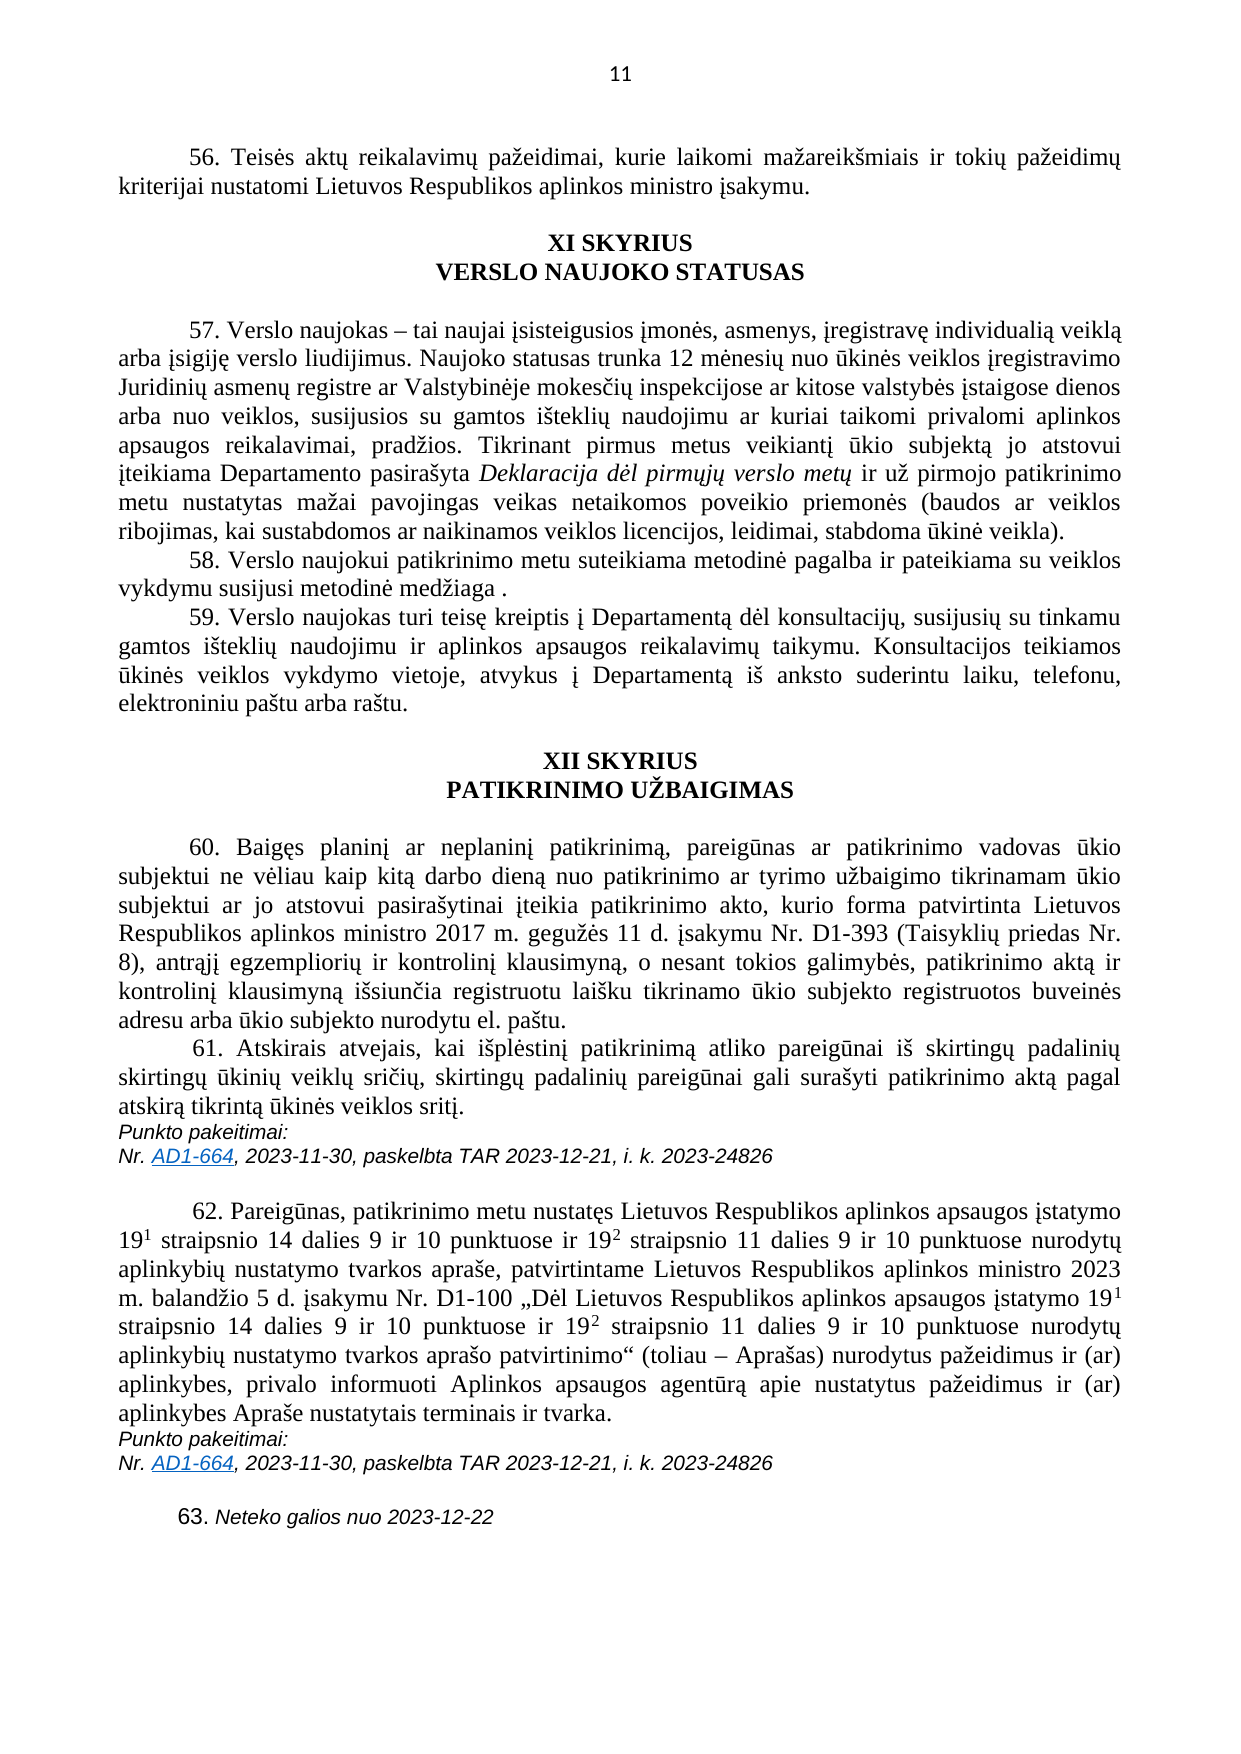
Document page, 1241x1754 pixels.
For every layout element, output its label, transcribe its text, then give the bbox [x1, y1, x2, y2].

text 61. Atskirais atvejais, kai išplėstinį patikrinimą atliko pareigūnai iš skirtingų padalinių skirtingų ūkinių veiklų sričių, skirtingų padalinių pareigūnai gali surašyti patikrinimo aktą pagal atskirą tikrintą ūkinės veiklos sritį. [118, 1033, 1122, 1120]
text Nr. AD1-664, 2023-11-30, paskelbta TAR 2023-12-21, i. k. 2023-24826 [118, 1144, 1122, 1168]
text XII SKYRIUS [118, 746, 1122, 775]
text 57. Verslo naujokas – tai naujai įsisteigusios įmonės, asmenys, įregistravę individualią veiklą arba įsigiję verslo liudijimus. Naujoko statusas trunka 12 mėnesių nuo ūkinės veiklos įregistravimo Juridinių asmenų registre ar Valstybinėje mokesčių inspekcijose ar kitose valstybės įstaigose dienos arba nuo veiklos, susijusios su gamtos išteklių naudojimu ar kuriai taikomi privalomi aplinkos apsaugos reikalavimai, pradžios. Tikrinant pirmus metus veikiantį ūkio subjektą jo atstovui įteikiama Departamento pasirašyta Deklaracija dėl pirmųjų verslo metų ir už pirmojo patikrinimo metu nustatytas mažai pavojingas veikas netaikomos poveikio priemonės (baudos ar veiklos ribojimas, kai sustabdomos ar naikinamos veiklos licencijos, leidimai, stabdoma ūkinė veikla). [118, 315, 1122, 545]
text 58. Verslo naujokui patikrinimo metu suteikiama metodinė pagalba ir pateikiama su veiklos vykdymu susijusi metodinė medžiaga . [118, 545, 1122, 602]
text 59. Verslo naujokas turi teisę kreiptis į Departamentą dėl konsultacijų, susijusių su tinkamu gamtos išteklių naudojimu ir aplinkos apsaugos reikalavimų taikymu. Konsultacijos teikiamos ūkinės veiklos vykdymo vietoje, atvykus į Departamentą iš anksto suderintu laiku, telefonu, elektroniniu paštu arba raštu. [118, 602, 1122, 717]
text Punkto pakeitimai: [118, 1426, 1122, 1450]
text Nr. AD1-664, 2023-11-30, paskelbta TAR 2023-12-21, i. k. 2023-24826 [118, 1450, 1122, 1474]
text VERSLO NAUJOKO STATUSAS [118, 257, 1122, 286]
text Punkto pakeitimai: [118, 1120, 1122, 1144]
text 56. Teisės aktų reikalavimų pažeidimai, kurie laikomi mažareikšmiais ir tokių pažeidimų kriterijai nustatomi Lietuvos Respublikos aplinkos ministro įsakymu. [118, 142, 1122, 200]
text 60. Baigęs planinį ar neplaninį patikrinimą, pareigūnas ar patikrinimo vadovas ūkio subjektui ne vėliau kaip kitą darbo dieną nuo patikrinimo ar tyrimo užbaigimo tikrinamam ūkio subjektui ar jo atstovui pasirašytinai įteikia patikrinimo akto, kurio forma patvirtinta Lietuvos Respublikos aplinkos ministro 2017 m. gegužės 11 d. įsakymu Nr. D1-393 (Taisyklių priedas Nr. 8), antrąjį egzempliorių ir kontrolinį klausimyną, o nesant tokios galimybės, patikrinimo aktą ir kontrolinį klausimyną išsiunčia registruotu laišku tikrinamo ūkio subjekto registruotos buveinės adresu arba ūkio subjekto nurodytu el. paštu. [118, 832, 1122, 1033]
text 62. Pareigūnas, patikrinimo metu nustatęs Lietuvos Respublikos aplinkos apsaugos įstatymo 191 straipsnio 14 dalies 9 ir 10 punktuose ir 192 straipsnio 11 dalies 9 ir 10 punktuose nurodytų aplinkybių nustatymo tvarkos apraše, patvirtintame Lietuvos Respublikos aplinkos ministro 2023 m. balandžio 5 d. įsakymu Nr. D1-100 „Dėl Lietuvos Respublikos aplinkos apsaugos įstatymo 191 straipsnio 14 dalies 9 ir 10 punktuose ir 192 straipsnio 11 dalies 9 ir 10 punktuose nurodytų aplinkybių nustatymo tvarkos aprašo patvirtinimo“ (toliau – Aprašas) nurodytus pažeidimus ir (ar) aplinkybes, privalo informuoti Aplinkos apsaugos agentūrą apie nustatytus pažeidimus ir (ar) aplinkybes Apraše nustatytais terminais ir tvarka. [118, 1196, 1122, 1426]
text XI SKYRIUS [118, 228, 1122, 257]
text 63. Neteko galios nuo 2023-12-22 [118, 1503, 1122, 1529]
text PATIKRINIMO UŽBAIGIMAS [118, 775, 1122, 803]
